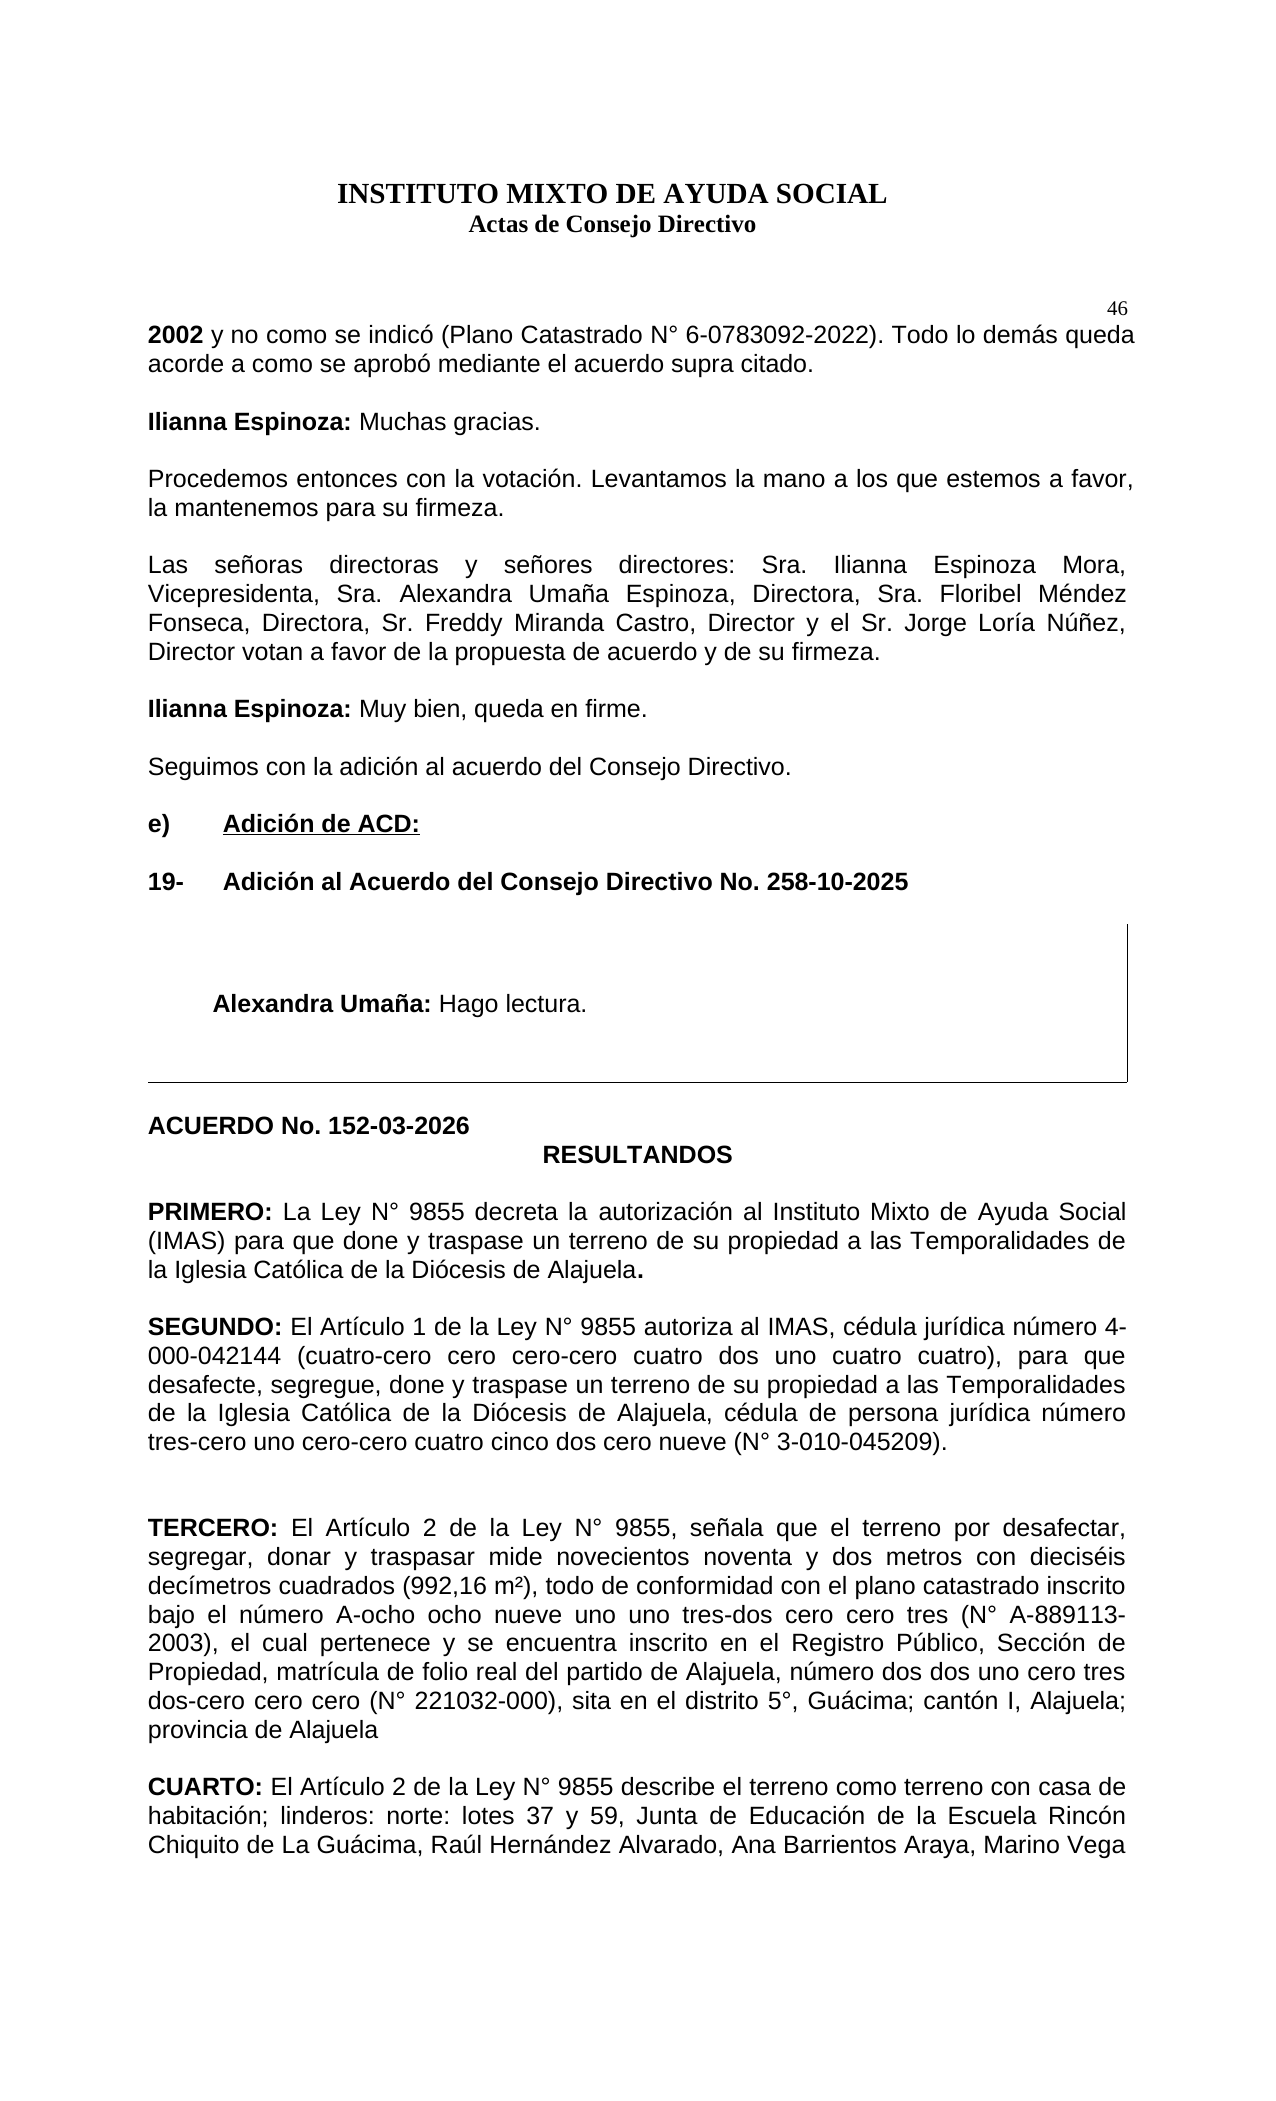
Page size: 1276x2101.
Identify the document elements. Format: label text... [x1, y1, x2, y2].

text SEGUNDO: El Artículo 1 de la Ley N° 9855 autoriza al IMAS, cédula jurídica número 4-000-042144 (cuatro-cero cero cero-cero cuatro dos uno cuatro cuatro), para que desafecte, segregue, done y traspase un terreno de su propiedad a las Temporalidades de la Iglesia Católica de la Diócesis de Alajuela, cédula de persona jurídica número tres-cero uno cero-cero cuatro cinco dos cero nueve (N° 3-010-045209). [148, 1312, 1127, 1456]
text Seguimos con la adición al acuerdo del Consejo Directivo. [148, 752, 1127, 780]
text RESULTANDOS [148, 1139, 1127, 1168]
text Ilianna Espinoza: Muchas gracias. [148, 407, 1136, 435]
text e) Adición de ACD: [148, 809, 1127, 838]
text Alexandra Umaña: Hago lectura. [148, 924, 1127, 1082]
text TERCERO: El Artículo 2 de la Ley N° 9855, señala que el terreno por desafectar, segregar, donar y traspasar mide novecientos noventa y dos metros con dieciséis decímetros cuadrados (992,16 m²), todo de conformidad con el plano catastrado inscrito bajo el número A-ocho ocho nueve uno uno tres-dos cero cero tres (N° A-889113-2003), el cual pertenece y se encuentra inscrito en el Registro Público, Sección de Propiedad, matrícula de folio real del partido de Alajuela, número dos dos uno cero tres dos-cero cero cero (N° 221032-000), sita en el distrito 5°, Guácima; cantón I, Alajuela; provincia de Alajuela [148, 1513, 1127, 1743]
text ACUERDO No. 152-03-2026 [148, 1111, 1127, 1139]
text Ilianna Espinoza: Muy bien, queda en firme. [148, 694, 1136, 723]
text PRIMERO: La Ley N° 9855 decreta la autorización al Instituto Mixto de Ayuda Social (IMAS) para que done y traspase un terreno de su propiedad a las Temporalidades de la Iglesia Católica de la Diócesis de Alajuela. [148, 1197, 1127, 1283]
text Procedemos entonces con la votación. Levantamos la mano a los que estemos a favor, la mantenemos para su firmeza. [148, 464, 1136, 522]
text 2002 y no como se indicó (Plano Catastrado N° 6-0783092-2022). Todo lo demás queda acorde a como se aprobó mediante el acuerdo supra citado. [148, 320, 1137, 378]
text CUARTO: El Artículo 2 de la Ley N° 9855 describe el terreno como terreno con casa de habitación; linderos: norte: lotes 37 y 59, Junta de Educación de la Escuela Rincón Chiquito de La Guácima, Raúl Hernández Alvarado, Ana Barrientos Araya, Marino Vega [148, 1772, 1127, 1858]
list Adición al Acuerdo del Consejo Directivo No. 258-10-2025 [148, 867, 1127, 895]
text Las señoras directoras y señores directores: Sra. Ilianna Espinoza Mora, Vicepresidenta, Sra. Alexandra Umaña Espinoza, Directora, Sra. Floribel Méndez Fonseca, Directora, Sr. Freddy Miranda Castro, Director y el Sr. Jorge Loría Núñez, Director votan a favor de la propuesta de acuerdo y de su firmeza. [148, 550, 1127, 665]
